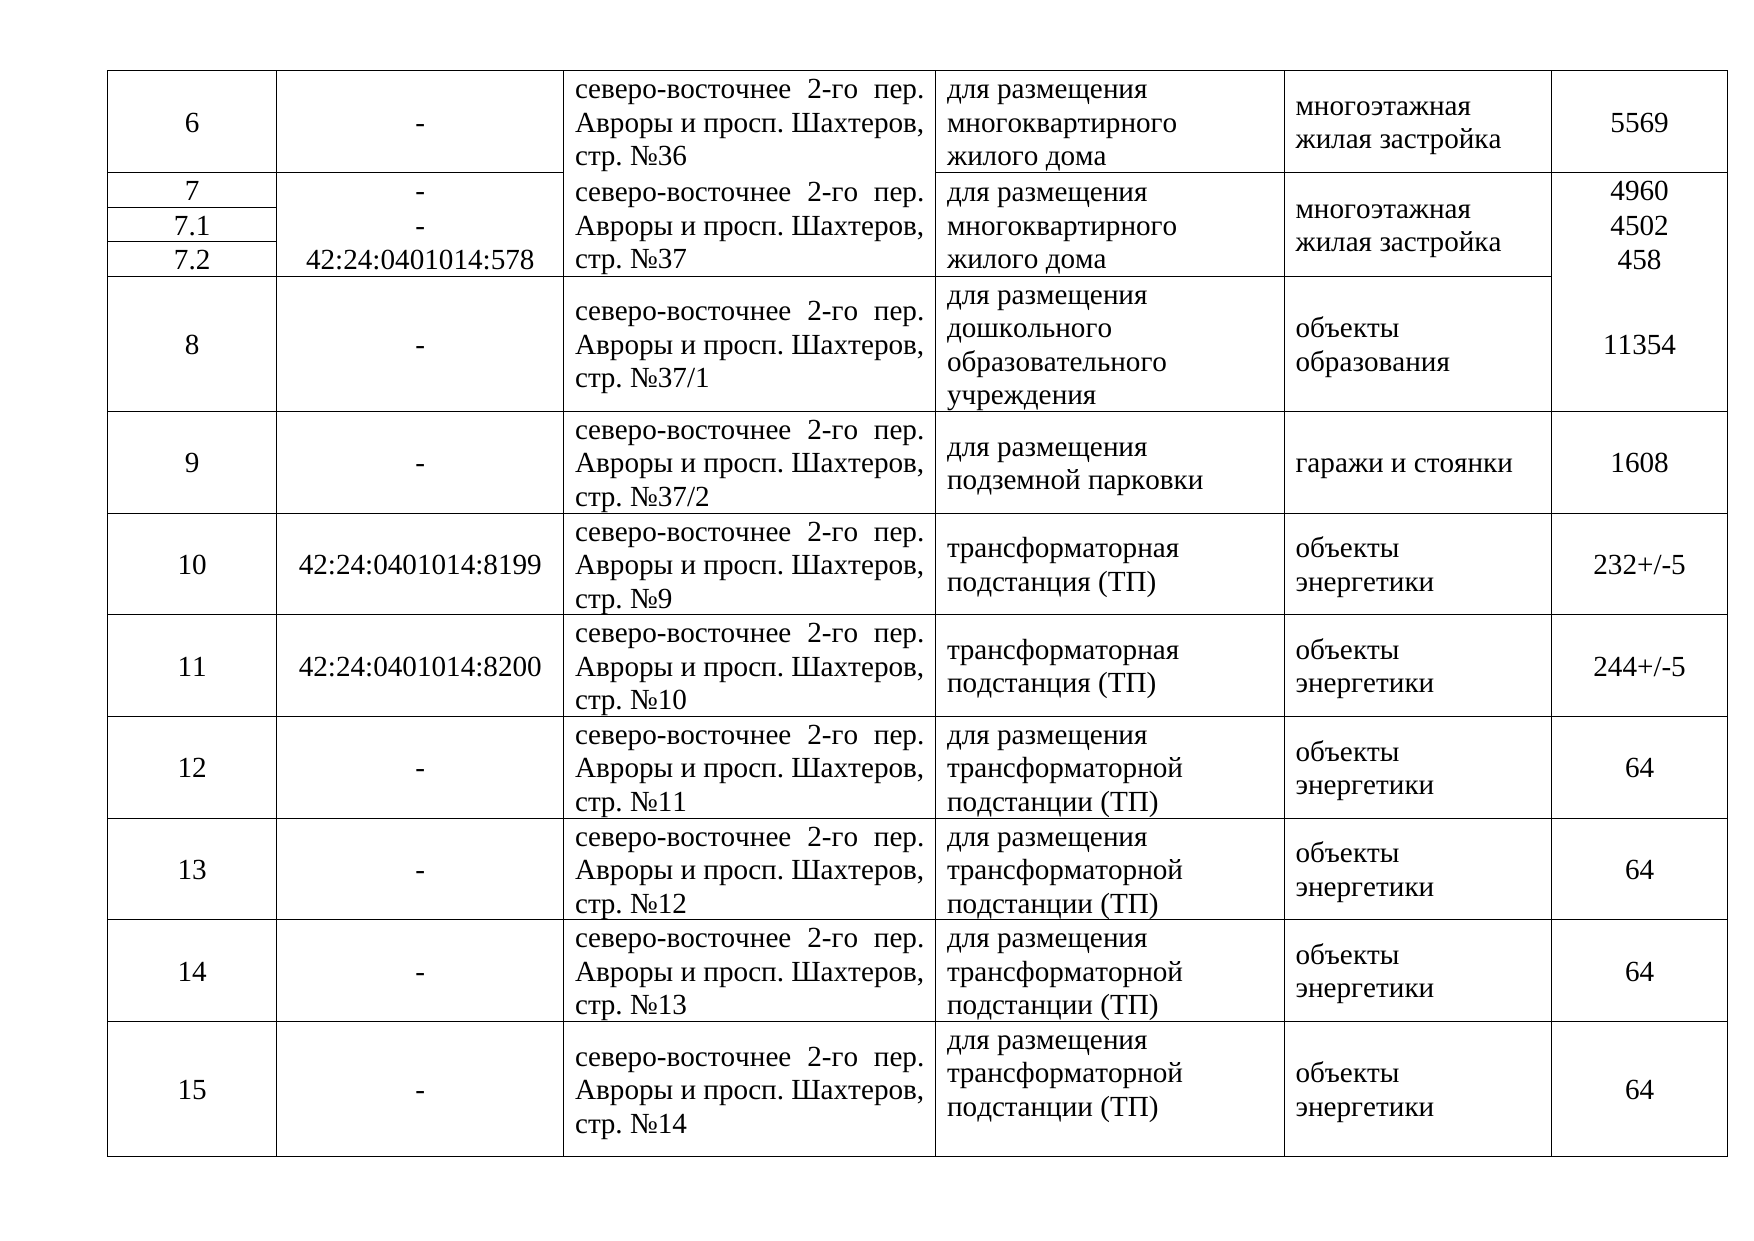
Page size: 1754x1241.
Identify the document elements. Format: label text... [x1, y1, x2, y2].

table_cell - [277, 277, 563, 411]
table_cell - [277, 173, 563, 207]
table_cell 4960 [1552, 173, 1727, 207]
table_cell 13 [108, 819, 276, 919]
table_cell 5569 [1552, 71, 1727, 172]
table_cell - [277, 71, 563, 172]
table_cell трансформаторная подстанция (ТП) [936, 514, 1284, 614]
table_cell - [277, 717, 563, 818]
table_cell северо-восточнее 2-го пер. Авроры и просп. Шахтеров, стр. №11 [564, 717, 935, 818]
table_cell объекты образования [1285, 277, 1551, 411]
table_cell 42:24:0401014:8200 [277, 615, 563, 716]
table_cell северо-восточнее 2-го пер. Авроры и просп. Шахтеров, стр. №37/2 [564, 412, 935, 513]
table_cell 42:24:0401014:8199 [277, 514, 563, 614]
table_cell северо-восточнее 2-го пер. Авроры и просп. Шахтеров, стр. №14 [564, 1022, 935, 1156]
table_cell для размещения многоквартирного жилого дома [936, 173, 1284, 276]
table_cell - [277, 1022, 563, 1156]
table_cell 64 [1552, 1022, 1727, 1156]
table_cell 8 [108, 277, 276, 411]
table_cell объекты энергетики [1285, 717, 1551, 818]
table_cell 244+/-5 [1552, 615, 1727, 716]
table_cell 458 [1552, 241, 1727, 276]
table_cell - [277, 412, 563, 513]
table_cell для размещения трансформаторной подстанции (ТП) [936, 819, 1284, 919]
table_cell объекты энергетики [1285, 615, 1551, 716]
table_cell - [277, 207, 563, 241]
table_cell для размещения трансформаторной подстанции (ТП) [936, 1022, 1284, 1156]
table_cell северо-восточнее 2-го пер. Авроры и просп. Шахтеров, стр. №12 [564, 819, 935, 919]
table_cell 64 [1552, 920, 1727, 1021]
table_cell северо-восточнее 2-го пер. Авроры и просп. Шахтеров, стр. №37/1 [564, 277, 935, 411]
table_cell объекты энергетики [1285, 514, 1551, 614]
table_cell 12 [108, 717, 276, 818]
table_cell объекты энергетики [1285, 819, 1551, 919]
table_cell 15 [108, 1022, 276, 1156]
table_cell 11 [108, 615, 276, 716]
table_cell 7.2 [108, 242, 276, 276]
table_cell объекты энергетики [1285, 920, 1551, 1021]
table_cell 232+/-5 [1552, 514, 1727, 614]
table_cell северо-восточнее 2-го пер. Авроры и просп. Шахтеров, стр. №10 [564, 615, 935, 716]
table_cell многоэтажная жилая застройка [1285, 173, 1551, 276]
table_cell 6 [108, 71, 276, 172]
table_cell 4502 [1552, 207, 1727, 241]
table_cell для размещения дошкольного образовательного учреждения [936, 277, 1284, 411]
table_cell 42:24:0401014:578 [277, 241, 563, 276]
table_cell 7 [108, 173, 276, 207]
table_cell для размещения подземной парковки [936, 412, 1284, 513]
table_cell для размещения трансформаторной подстанции (ТП) [936, 717, 1284, 818]
table_cell 9 [108, 412, 276, 513]
table_cell объекты энергетики [1285, 1022, 1551, 1156]
table_cell 64 [1552, 819, 1727, 919]
table_cell северо-восточнее 2-го пер. Авроры и просп. Шахтеров, стр. №13 [564, 920, 935, 1021]
table_cell трансформаторная подстанция (ТП) [936, 615, 1284, 716]
table_cell - [277, 819, 563, 919]
table_cell северо-восточнее 2-го пер. Авроры и просп. Шахтеров, стр. №36 [564, 71, 935, 172]
table_cell 64 [1552, 717, 1727, 818]
table_cell 11354 [1552, 276, 1727, 411]
table_cell 7.1 [108, 208, 276, 241]
table_cell - [277, 920, 563, 1021]
table_cell северо-восточнее 2-го пер. Авроры и просп. Шахтеров, стр. №37 [564, 172, 935, 276]
table_cell 1608 [1552, 412, 1727, 513]
table_cell 14 [108, 920, 276, 1021]
table_cell для размещения трансформаторной подстанции (ТП) [936, 920, 1284, 1021]
table_cell северо-восточнее 2-го пер. Авроры и просп. Шахтеров, стр. №9 [564, 514, 935, 614]
table_cell многоэтажная жилая застройка [1285, 71, 1551, 172]
table_cell 10 [108, 514, 276, 614]
table_cell гаражи и стоянки [1285, 412, 1551, 513]
table_cell для размещения многоквартирного жилого дома [936, 71, 1284, 172]
